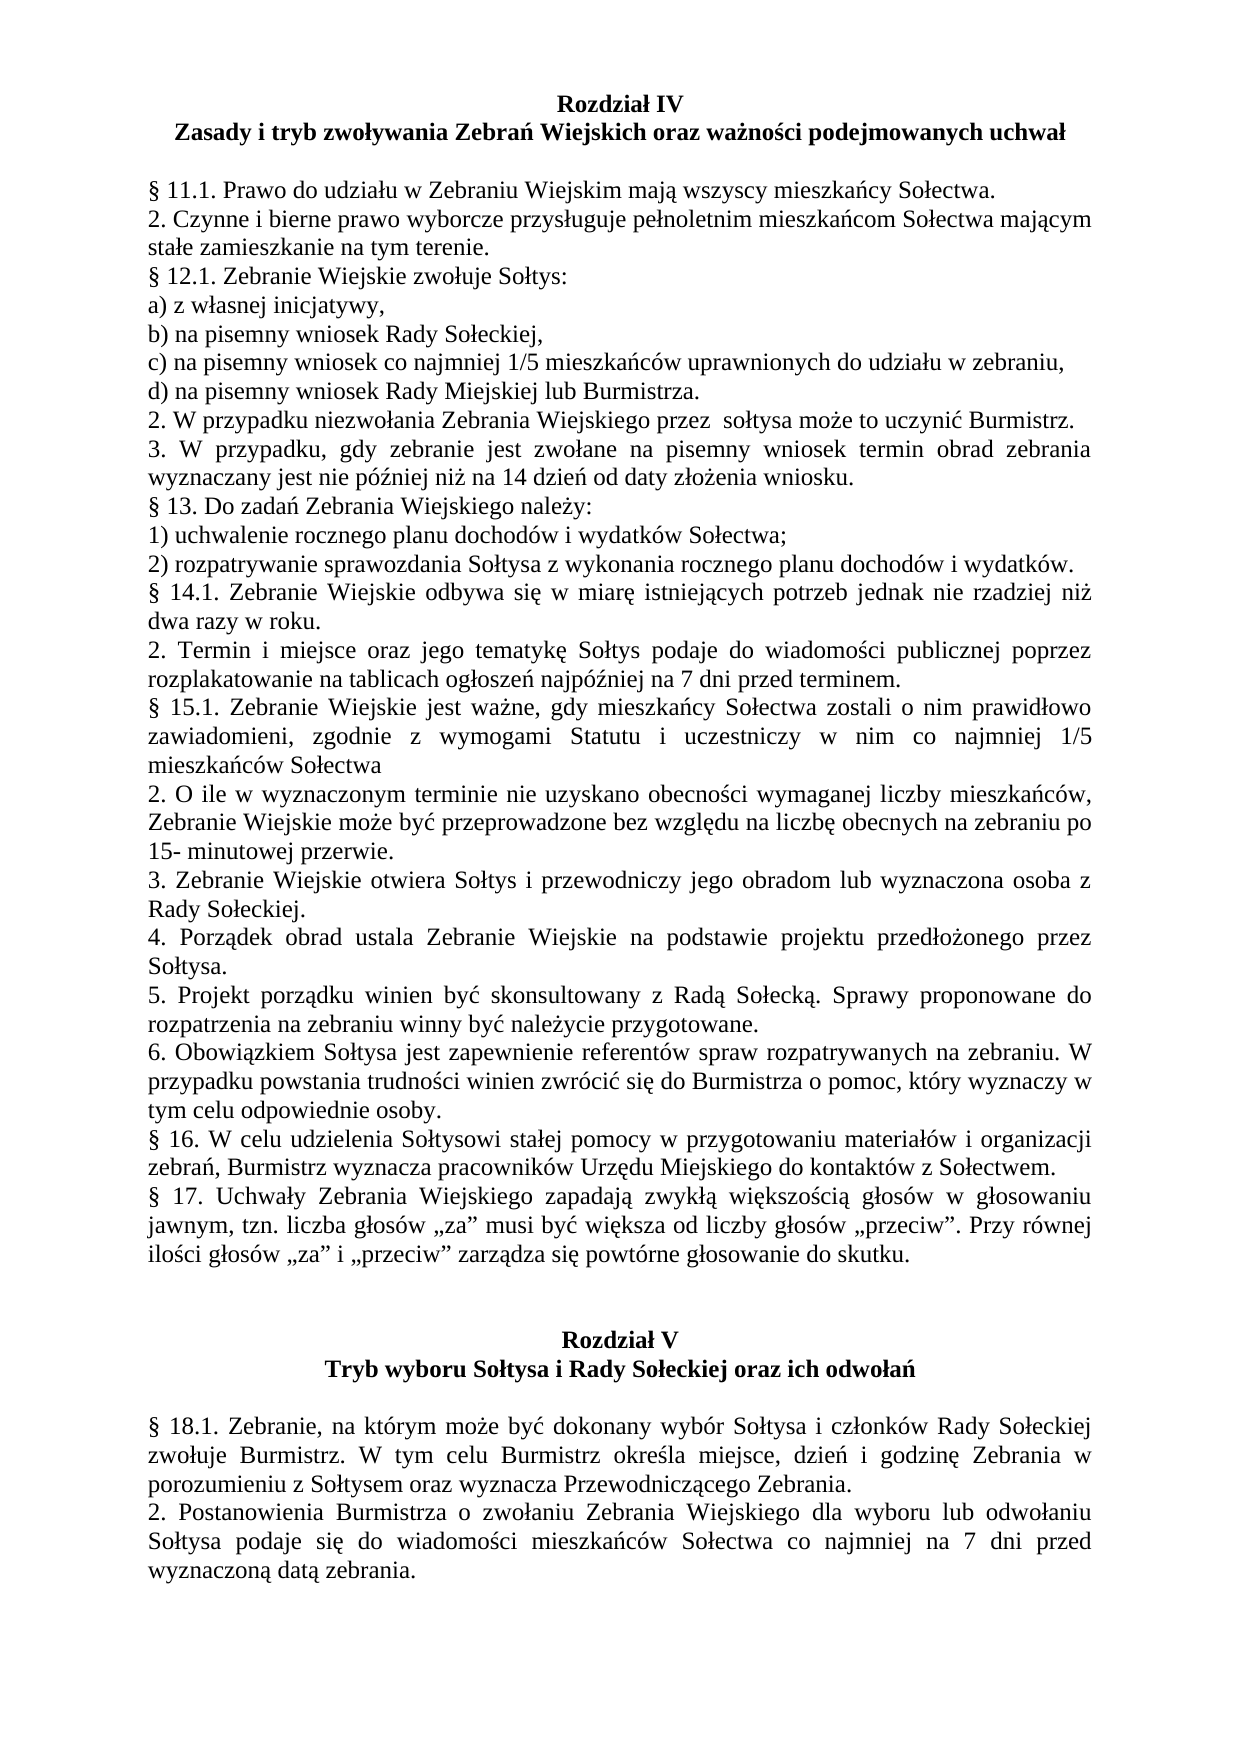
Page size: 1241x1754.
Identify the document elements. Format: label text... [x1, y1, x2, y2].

text 6. Obowiązkiem Sołtysa jest zapewnienie referentów spraw rozpatrywanych na zebraniu. W przypadku powstania trudności winien zwrócić się do Burmistrza o pomoc, który wyznaczy w tym celu odpowiednie osoby. [148, 1037, 1093, 1124]
text § 11.1. Prawo do udziału w Zebraniu Wiejskim mają wszyscy mieszkańcy Sołectwa. [148, 175, 1093, 204]
text 2. Termin i miejsce oraz jego tematykę Sołtys podaje do wiadomości publicznej poprzez rozplakatowanie na tablicach ogłoszeń najpóźniej na 7 dni przed terminem. [148, 635, 1093, 692]
text 2. Postanowienia Burmistrza o zwołaniu Zebrania Wiejskiego dla wyboru lub odwołaniu Sołtysa podaje się do wiadomości mieszkańców Sołectwa co najmniej na 7 dni przed wyznaczoną datą zebrania. [148, 1497, 1093, 1584]
text 2) rozpatrywanie sprawozdania Sołtysa z wykonania rocznego planu dochodów i wydatków. [148, 549, 1093, 577]
text Rozdział V [148, 1325, 1093, 1354]
text § 17. Uchwały Zebrania Wiejskiego zapadają zwykłą większością głosów w głosowaniu jawnym, tzn. liczba głosów „za” musi być większa od liczby głosów „przeciw”. Przy równej ilości głosów „za” i „przeciw” zarządza się powtórne głosowanie do skutku. [148, 1181, 1093, 1267]
text 2. O ile w wyznaczonym terminie nie uzyskano obecności wymaganej liczby mieszkańców, Zebranie Wiejskie może być przeprowadzone bez względu na liczbę obecnych na zebraniu po 15- minutowej przerwie. [148, 779, 1093, 865]
text 1) uchwalenie rocznego planu dochodów i wydatków Sołectwa; [148, 520, 1093, 549]
text 2. W przypadku niezwołania Zebrania Wiejskiego przez sołtysa może to uczynić Burmistrz. [148, 405, 1093, 434]
text § 15.1. Zebranie Wiejskie jest ważne, gdy mieszkańcy Sołectwa zostali o nim prawidłowo zawiadomieni, zgodnie z wymogami Statutu i uczestniczy w nim co najmniej 1/5 mieszkańców Sołectwa [148, 692, 1093, 779]
text 4. Porządek obrad ustala Zebranie Wiejskie na podstawie projektu przedłożonego przez Sołtysa. [148, 922, 1093, 980]
text 2. Czynne i bierne prawo wyborcze przysługuje pełnoletnim mieszkańcom Sołectwa mającym stałe zamieszkanie na tym terenie. [148, 204, 1093, 261]
text b) na pisemny wniosek Rady Sołeckiej, [148, 319, 1093, 347]
text d) na pisemny wniosek Rady Miejskiej lub Burmistrza. [148, 376, 1093, 405]
text § 13. Do zadań Zebrania Wiejskiego należy: [148, 491, 1093, 520]
text § 16. W celu udzielenia Sołtysowi stałej pomocy w przygotowaniu materiałów i organizacji zebrań, Burmistrz wyznacza pracowników Urzędu Miejskiego do kontaktów z Sołectwem. [148, 1124, 1093, 1181]
text 3. Zebranie Wiejskie otwiera Sołtys i przewodniczy jego obradom lub wyznaczona osoba z Rady Sołeckiej. [148, 865, 1093, 922]
text Tryb wyboru Sołtysa i Rady Sołeckiej oraz ich odwołań [148, 1354, 1093, 1382]
text § 14.1. Zebranie Wiejskie odbywa się w miarę istniejących potrzeb jednak nie rzadziej niż dwa razy w roku. [148, 577, 1093, 635]
text a) z własnej inicjatywy, [148, 290, 1093, 319]
text § 12.1. Zebranie Wiejskie zwołuje Sołtys: [148, 261, 1093, 290]
text c) na pisemny wniosek co najmniej 1/5 mieszkańców uprawnionych do udziału w zebraniu, [148, 347, 1093, 376]
text § 18.1. Zebranie, na którym może być dokonany wybór Sołtysa i członków Rady Sołeckiej zwołuje Burmistrz. W tym celu Burmistrz określa miejsce, dzień i godzinę Zebrania w porozumieniu z Sołtysem oraz wyznacza Przewodniczącego Zebrania. [148, 1411, 1093, 1497]
text 5. Projekt porządku winien być skonsultowany z Radą Sołecką. Sprawy proponowane do rozpatrzenia na zebraniu winny być należycie przygotowane. [148, 980, 1093, 1037]
text Zasady i tryb zwoływania Zebrań Wiejskich oraz ważności podejmowanych uchwał [148, 117, 1093, 146]
text 3. W przypadku, gdy zebranie jest zwołane na pisemny wniosek termin obrad zebrania wyznaczany jest nie później niż na 14 dzień od daty złożenia wniosku. [148, 434, 1093, 491]
text Rozdział IV [148, 89, 1093, 117]
